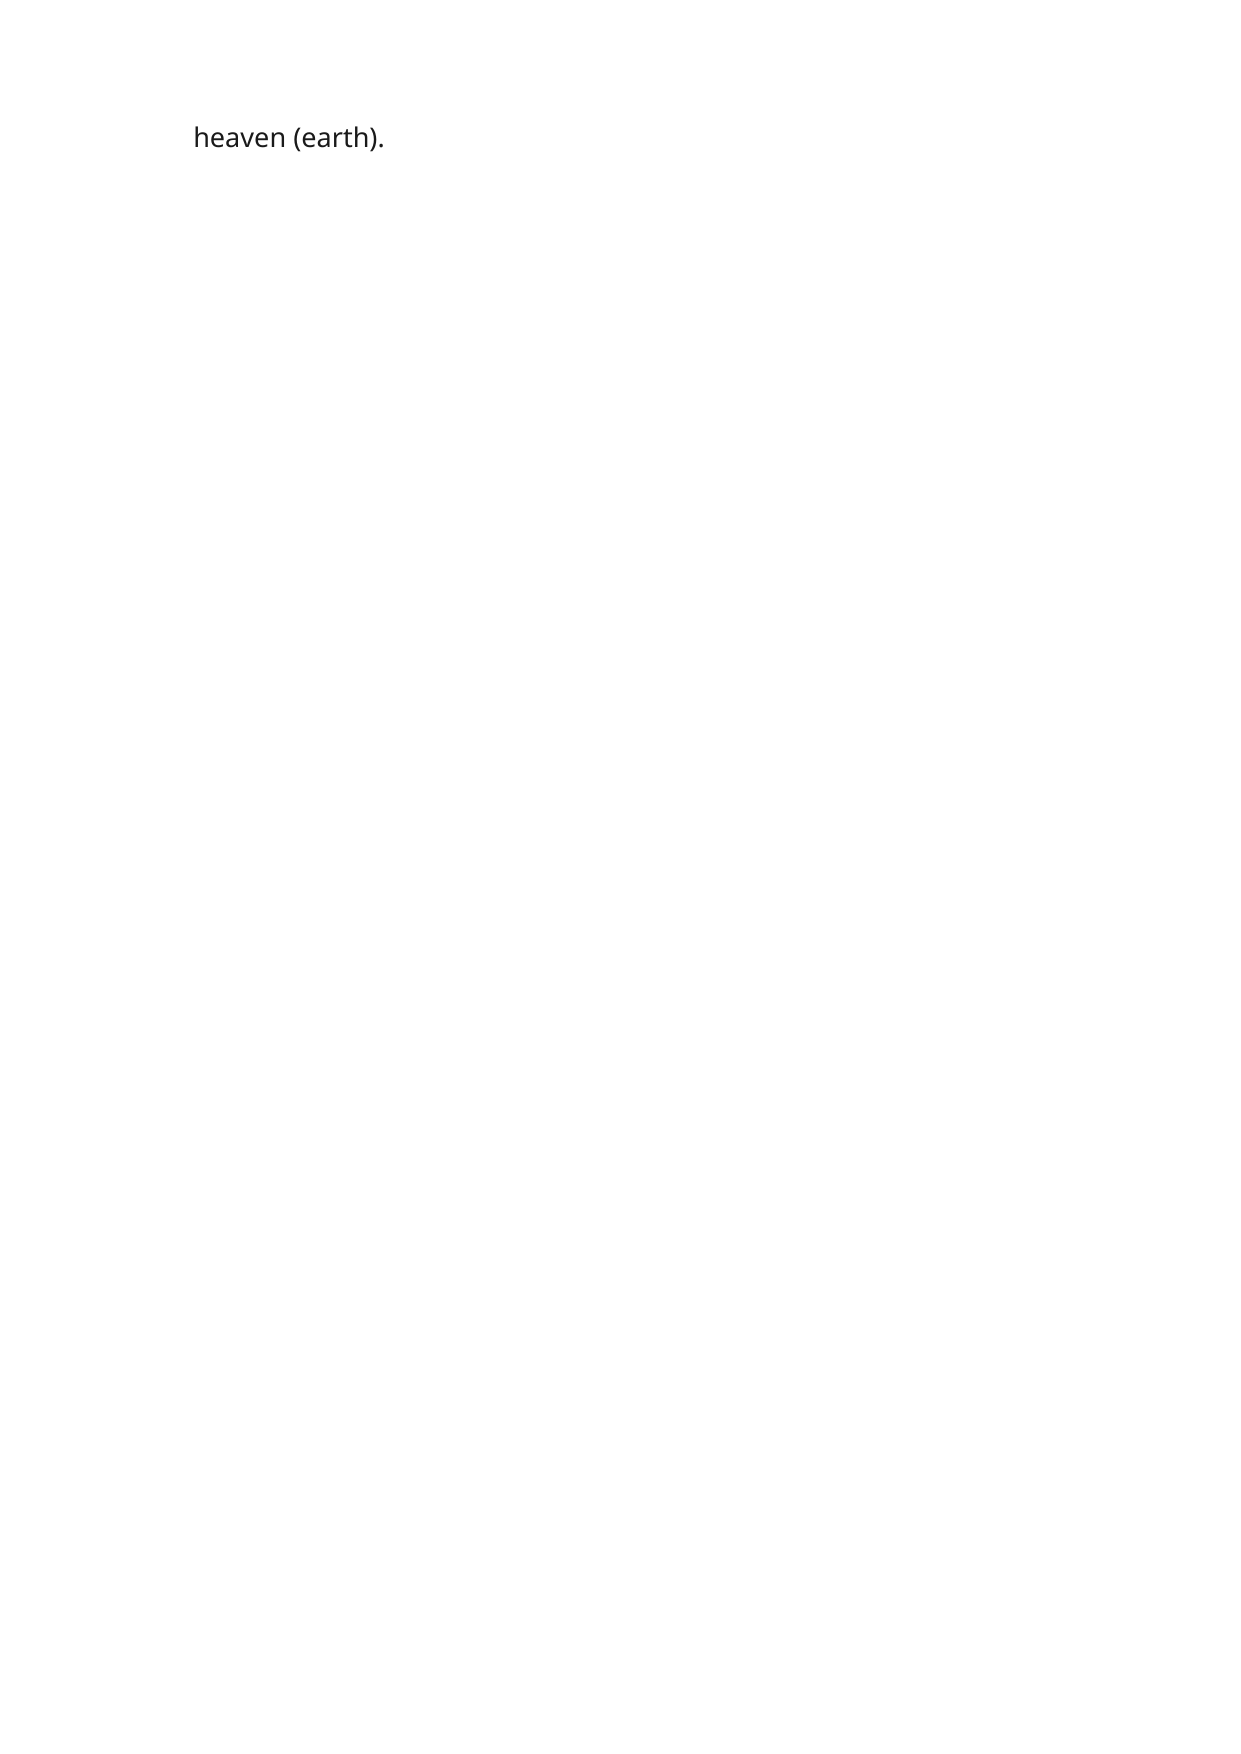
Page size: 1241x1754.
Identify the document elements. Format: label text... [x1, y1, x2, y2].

list heaven (earth). [156, 118, 1122, 155]
